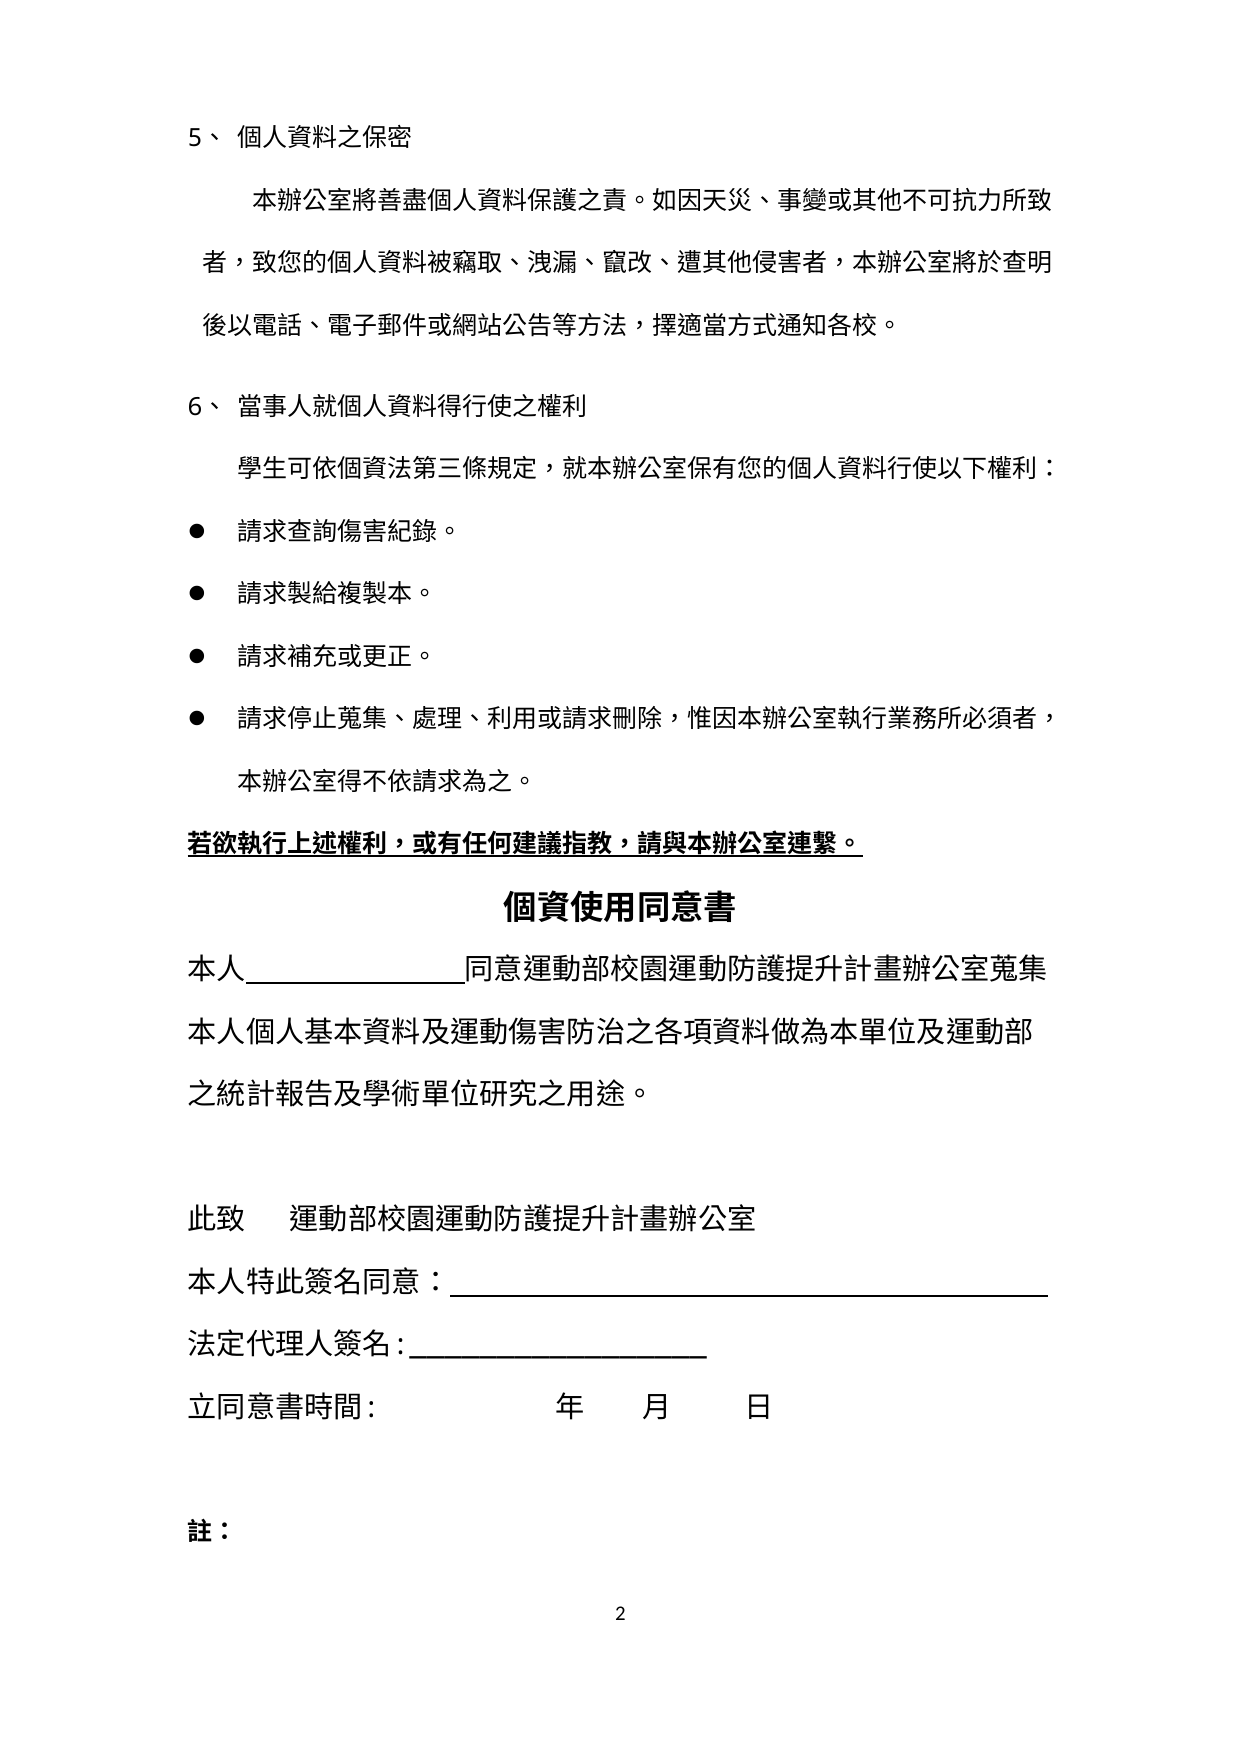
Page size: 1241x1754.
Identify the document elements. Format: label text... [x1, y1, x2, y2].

text 註： [187, 1488, 1053, 1550]
list 當事人就個人資料得行使之權利 [187, 363, 1053, 425]
text 本人 同意運動部校園運動防護提升計畫辦公室蒐集本人個人基本資料及運動傷害防治之各項資料做為本單位及運動部之統計報告及學術單位研究之用途。 [187, 925, 1053, 1113]
text 個資使用同意書 [187, 863, 1053, 925]
list 請求停止蒐集、處理、利用或請求刪除，惟因本辦公室執行業務所必須者，本辦公室得不依請求為之。 [187, 675, 1053, 800]
list 請求查詢傷害紀錄。 [187, 488, 1053, 550]
text 本人特此簽名同意： [187, 1238, 1053, 1300]
text 法定代理人簽名:_________________ [187, 1300, 1053, 1363]
text 立同意書時間: 年 月 日 [187, 1363, 1053, 1425]
text 本辦公室將善盡個人資料保護之責。如因天災、事變或其他不可抗力所致者，致您的個人資料被竊取、洩漏、竄改、遭其他侵害者，本辦公室將於查明後以電話、電子郵件或網站公告等方法，擇適當方式通知各校。 [202, 157, 1053, 344]
text 學生可依個資法第三條規定，就本辦公室保有您的個人資料行使以下權利： [187, 425, 1088, 488]
text 若欲執行上述權利，或有任何建議指教，請與本辦公室連繫。 [187, 800, 1053, 863]
list 請求補充或更正。 [187, 613, 1053, 675]
list 個人資料之保密 [187, 94, 1053, 157]
list 請求製給複製本。 [187, 550, 1053, 613]
text 此致 運動部校園運動防護提升計畫辦公室 [187, 1175, 1053, 1238]
